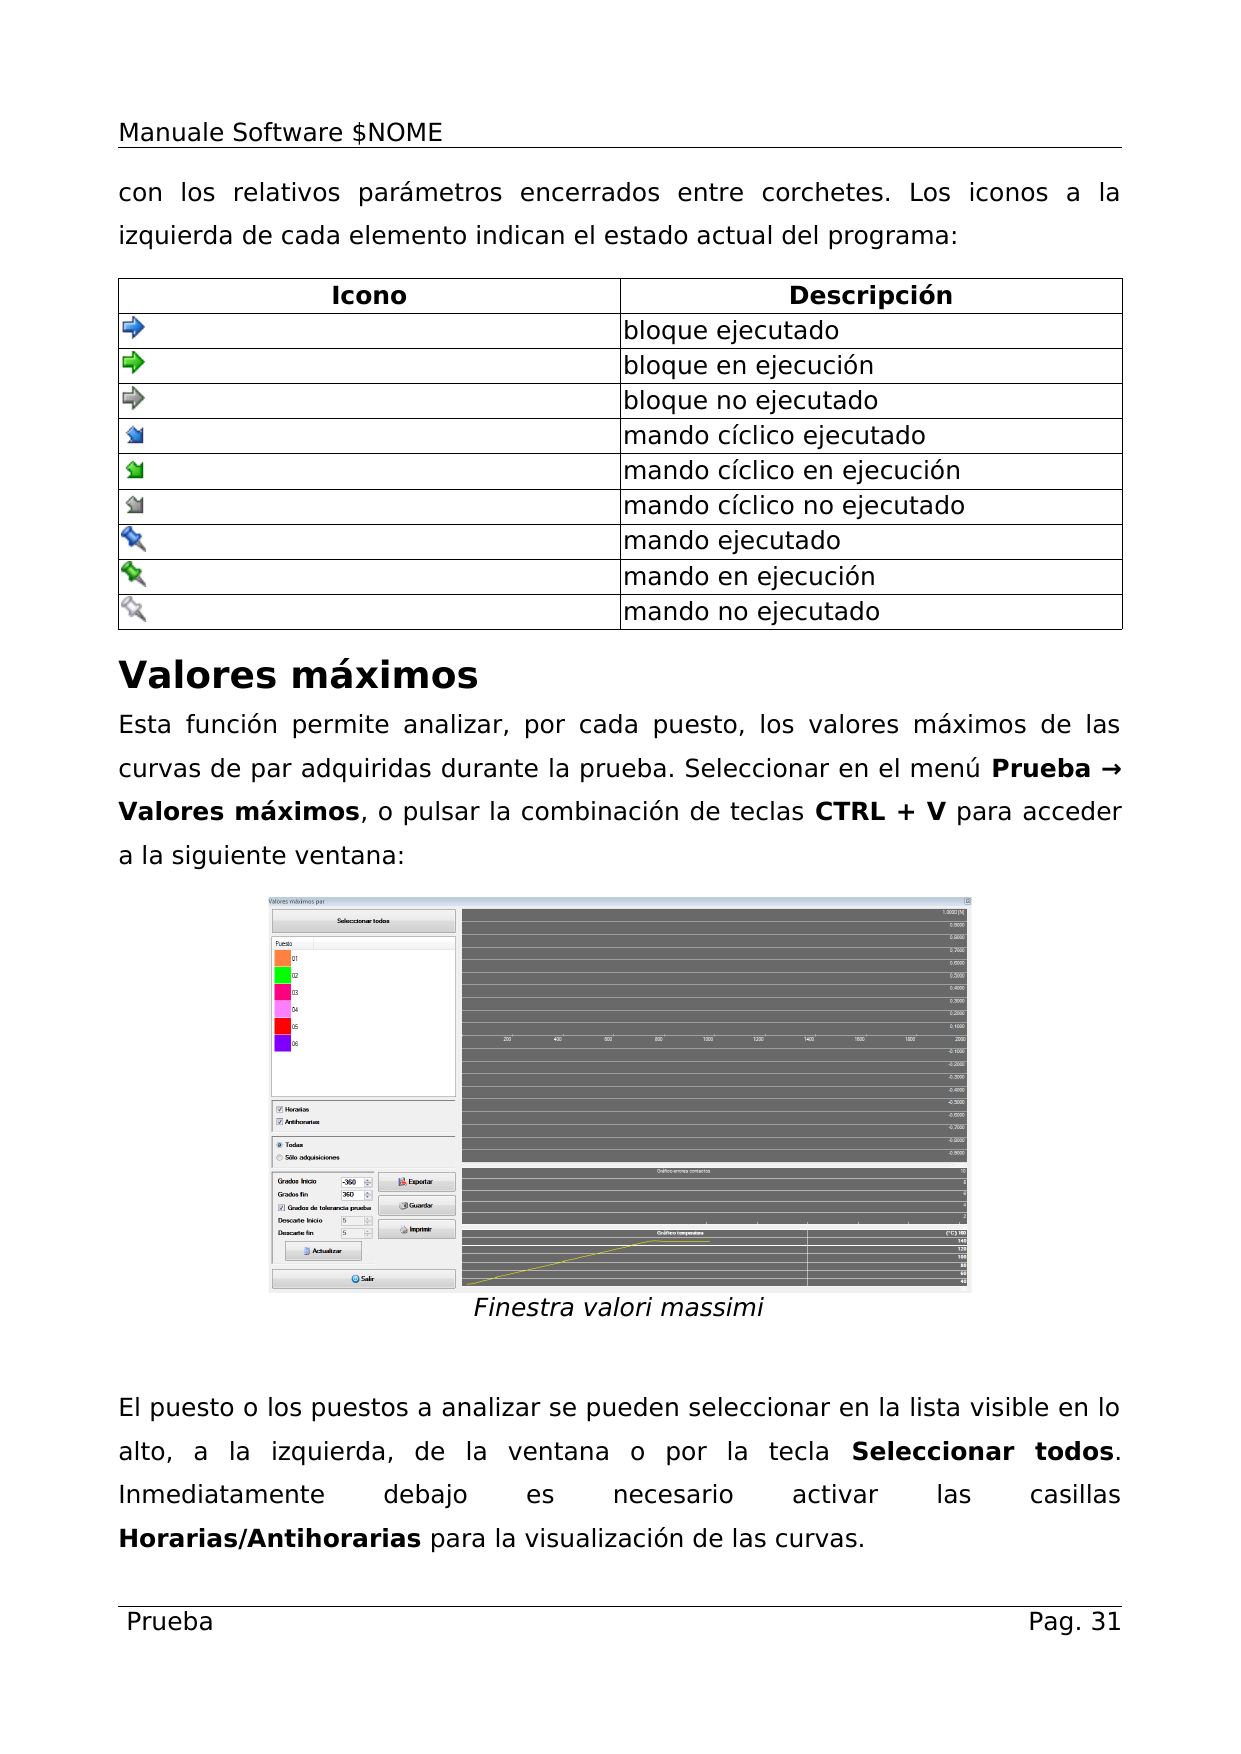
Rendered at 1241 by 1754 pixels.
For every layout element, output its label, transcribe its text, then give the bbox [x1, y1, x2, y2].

table_header Descripción [621, 279, 1122, 313]
table_cell [119, 490, 620, 523]
picture [121, 526, 147, 552]
text Esta función permite analizar, por cada puesto, los valores máximos de las curvas de par adquiridas durante la prueba. Seleccionar en el menú Prueba → Valores máximos, o pulsar la combinación de teclas CTRL + V para acceder a la siguiente ventana: [118, 710, 1122, 871]
text El puesto o los puestos a analizar se pueden seleccionar en la lista visible en lo alto, a la izquierda, de la ventana o por la tecla Seleccionar todos. Inmediatamente debajo es necesario activar las casillas Horarias/Antihorarias para la visualización de las curvas. [118, 1393, 1122, 1553]
picture [268, 897, 972, 1293]
table_cell mando no ejecutado [621, 595, 1122, 629]
picture [121, 596, 147, 622]
subtitle Valores máximos [118, 654, 1122, 698]
table_cell [119, 560, 620, 594]
picture [121, 491, 147, 517]
table_cell bloque ejecutado [621, 314, 1122, 348]
picture [121, 386, 147, 412]
picture [121, 316, 147, 341]
table_cell [119, 314, 620, 348]
table_cell mando cíclico en ejecución [621, 454, 1122, 488]
text con los relativos parámetros encerrados entre corchetes. Los iconos a la izquierda de cada elemento indican el estado actual del programa: [118, 178, 1122, 251]
table_cell mando en ejecución [621, 560, 1122, 594]
picture [121, 351, 147, 376]
table_cell bloque en ejecución [621, 349, 1122, 383]
text Finestra valori massimi [268, 1293, 972, 1322]
table_cell [119, 525, 620, 559]
table_cell [119, 454, 620, 488]
table_header Icono [119, 279, 620, 313]
table_cell mando ejecutado [621, 525, 1122, 559]
picture [121, 561, 147, 587]
picture [121, 421, 147, 447]
table_cell [119, 384, 620, 418]
picture [121, 456, 147, 482]
table_cell bloque no ejecutado [621, 384, 1122, 418]
table_cell [119, 595, 620, 629]
table_cell [119, 419, 620, 453]
table_cell mando cíclico no ejecutado [621, 490, 1122, 523]
table_cell mando cíclico ejecutado [621, 419, 1122, 453]
table_cell [119, 349, 620, 383]
